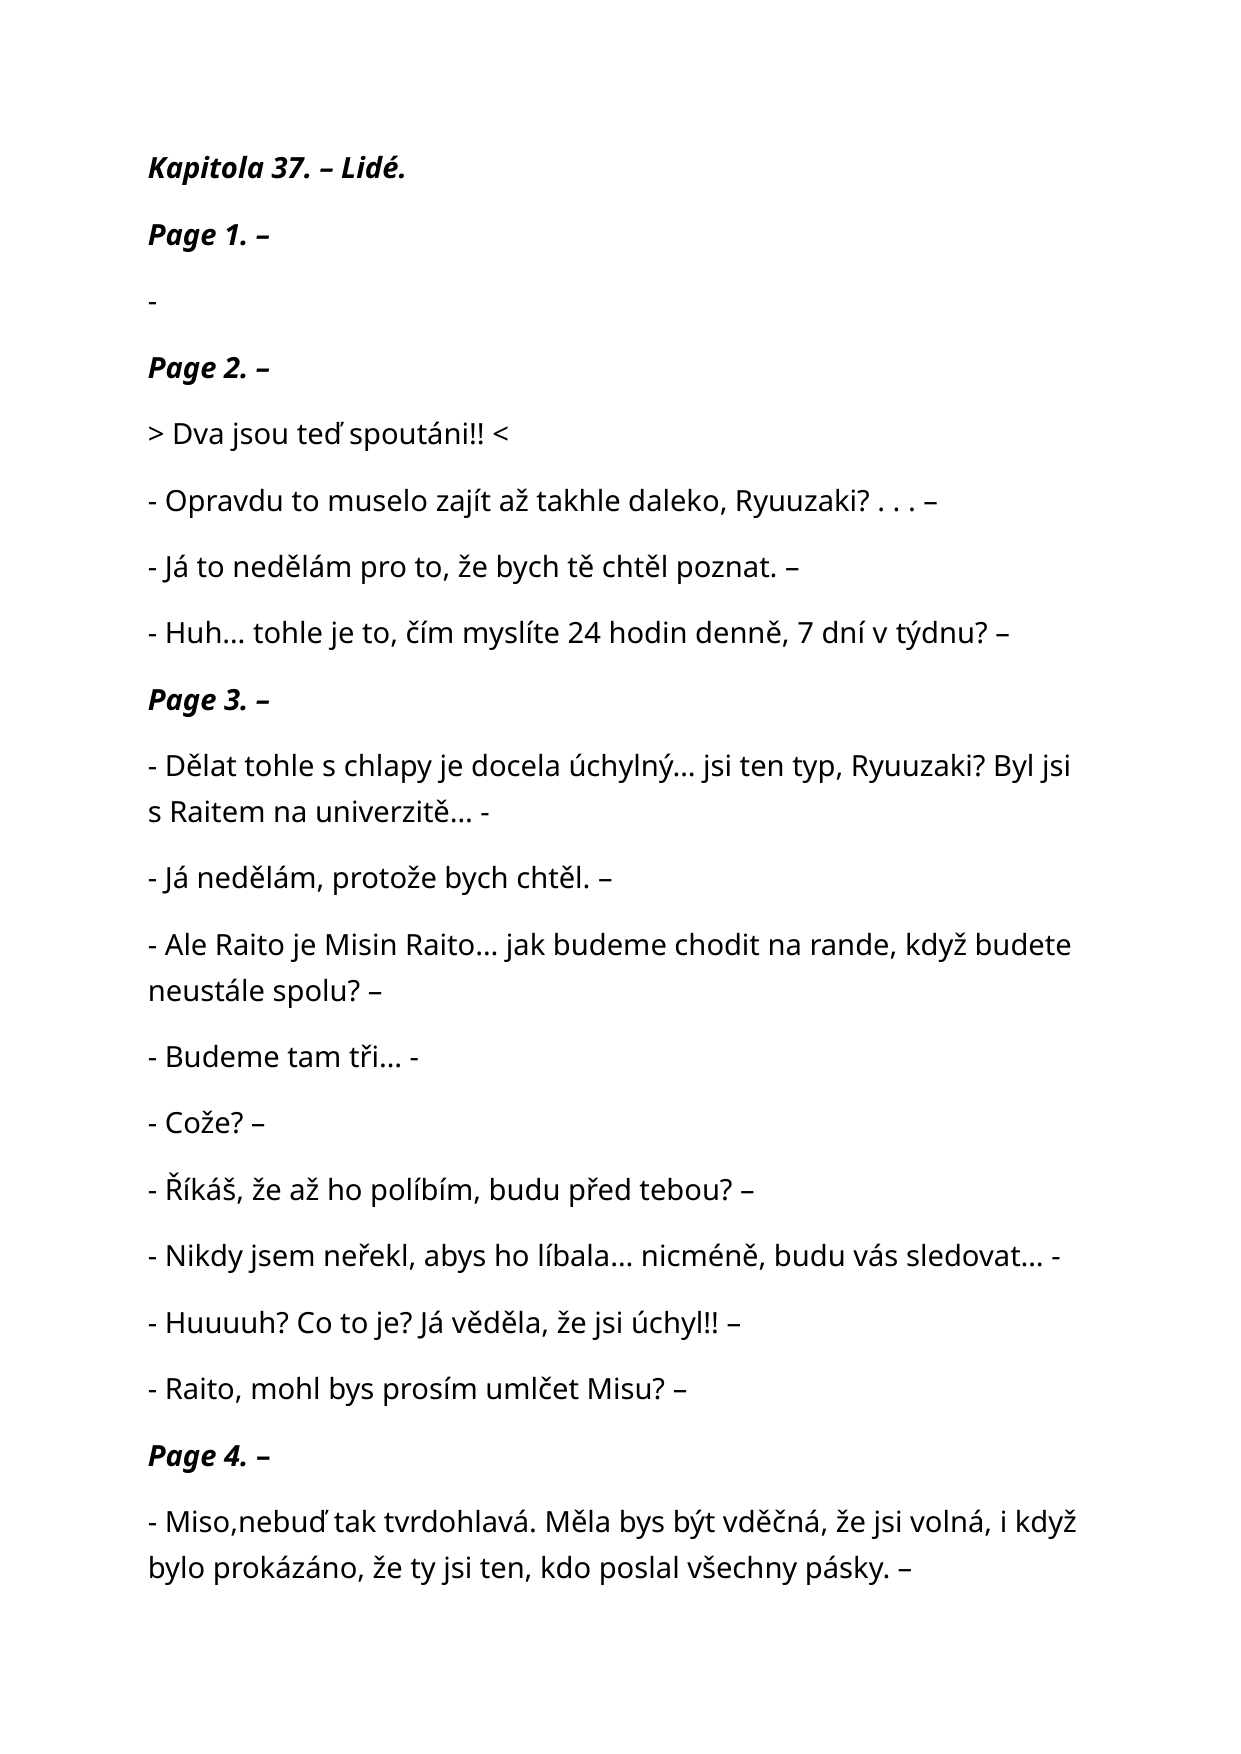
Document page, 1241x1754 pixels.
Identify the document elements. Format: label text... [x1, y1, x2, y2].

text - Nikdy jsem neřekl, abys ho líbala… nicméně, budu vás sledovat… - [148, 1236, 1092, 1275]
text > Dva jsou teď spoutáni!! < [148, 413, 1092, 453]
text - Já to nedělám pro to, že bych tě chtěl poznat. – [148, 546, 1092, 586]
text Page 2. – [148, 347, 1092, 387]
text - Cože? – [148, 1103, 1092, 1142]
text - Huuuuh? Co to je? Já věděla, že jsi úchyl!! – [148, 1302, 1092, 1342]
text Page 4. – [148, 1435, 1092, 1475]
text - Raito, mohl bys prosím umlčet Misu? – [148, 1369, 1092, 1408]
text - [148, 281, 1092, 320]
text - Budeme tam tři… - [148, 1036, 1092, 1076]
text Kapitola 37. – Lidé. [148, 148, 1092, 187]
text - Říkáš, že až ho políbím, budu před tebou? – [148, 1169, 1092, 1209]
text - Dělat tohle s chlapy je docela úchylný… jsi ten typ, Ryuuzaki? Byl jsi s Raitem na univerzitě… - [148, 746, 1092, 831]
text - Já nedělám, protože bych chtěl. – [148, 858, 1092, 897]
text - Opravdu to muselo zajít až takhle daleko, Ryuuzaki? . . . – [148, 480, 1092, 519]
text - Miso,nebuď tak tvrdohlavá. Měla bys být vděčná, že jsi volná, i když bylo prokázáno, že ty jsi ten, kdo poslal všechny pásky. – [148, 1502, 1092, 1587]
text Page 3. – [148, 679, 1092, 719]
text - Ale Raito je Misin Raito… jak budeme chodit na rande, když budete neustále spolu? – [148, 924, 1092, 1009]
text Page 1. – [148, 214, 1092, 254]
text - Huh… tohle je to, čím myslíte 24 hodin denně, 7 dní v týdnu? – [148, 613, 1092, 652]
